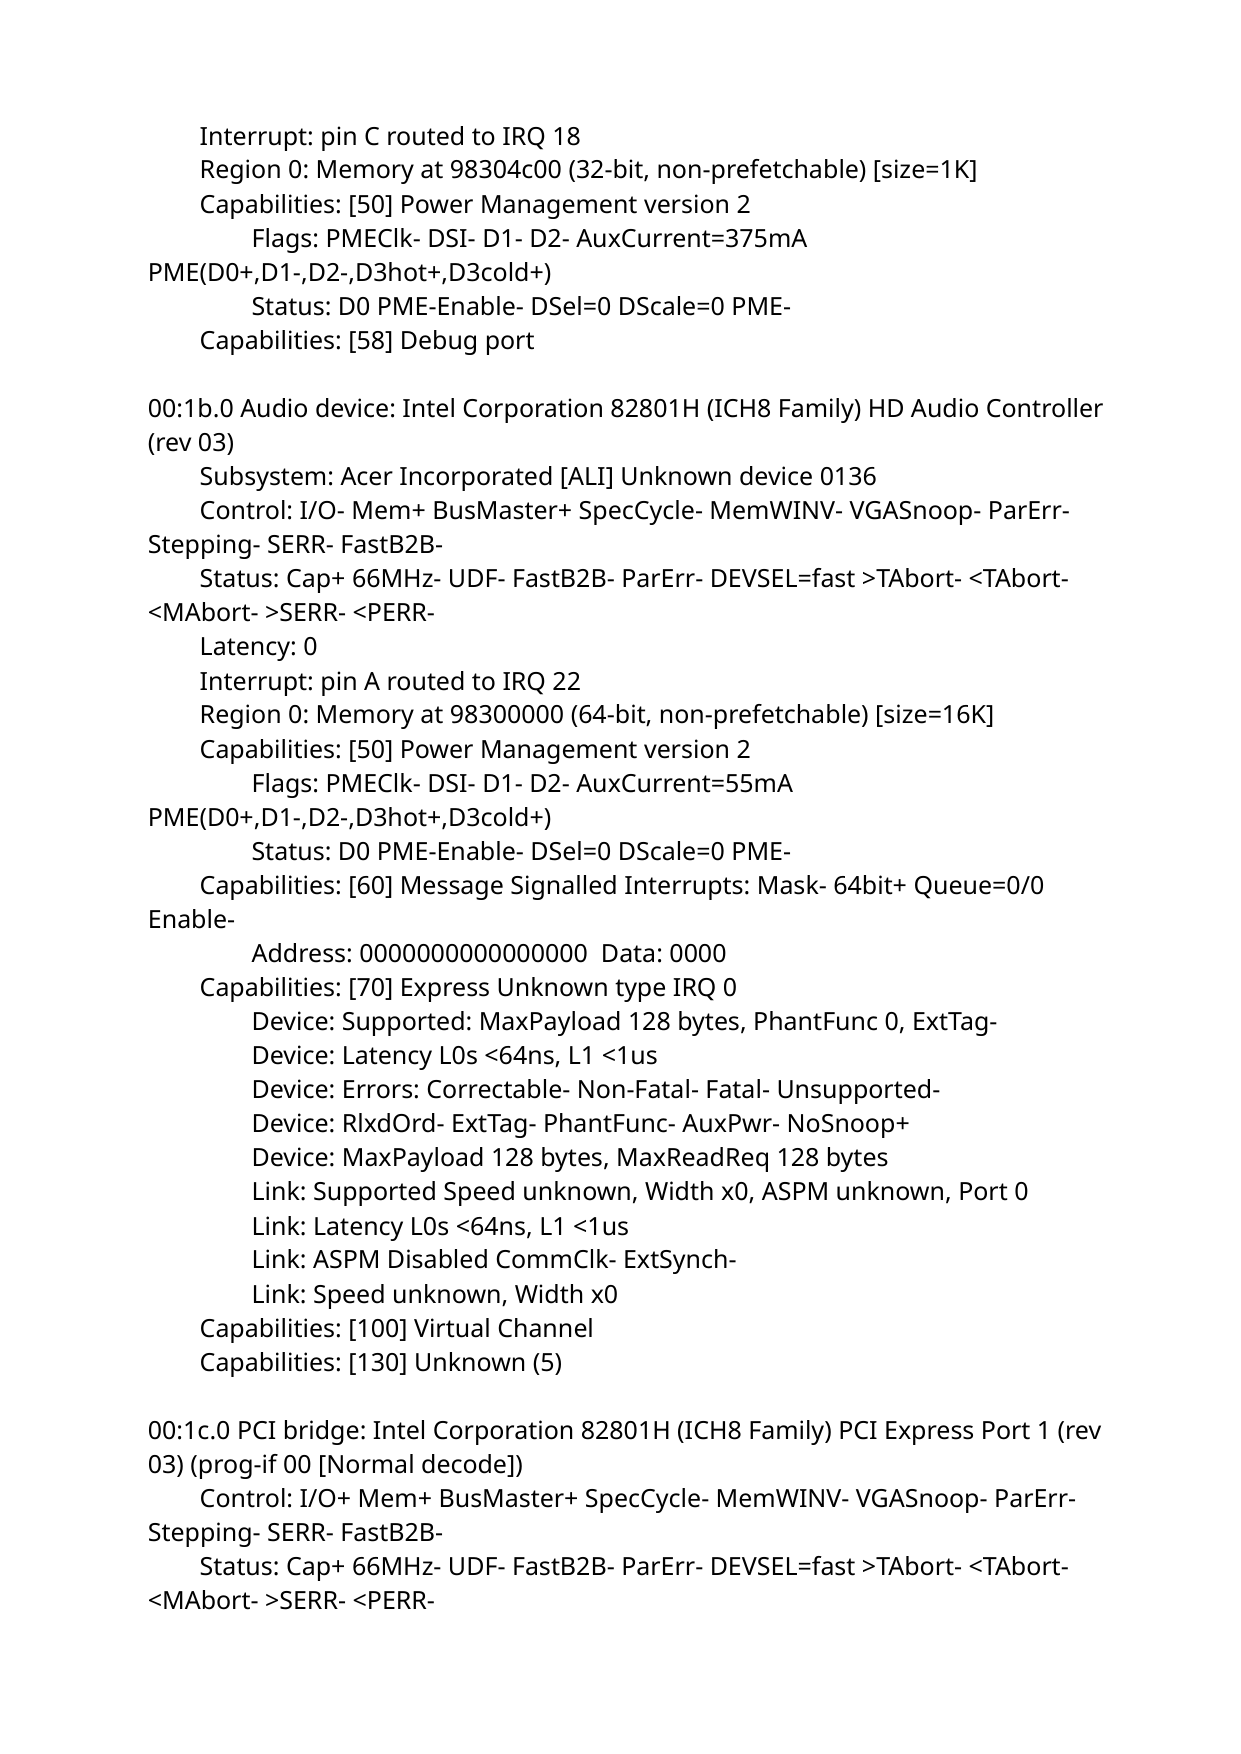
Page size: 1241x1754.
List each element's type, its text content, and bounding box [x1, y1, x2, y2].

text Status: D0 PME-Enable- DSel=0 DScale=0 PME- [148, 833, 1122, 867]
text 00:1b.0 Audio device: Intel Corporation 82801H (ICH8 Family) HD Audio Controller (rev 03) [148, 391, 1122, 459]
text Device: Supported: MaxPayload 128 bytes, PhantFunc 0, ExtTag- [148, 1004, 1122, 1038]
text Link: ASPM Disabled CommClk- ExtSynch- [148, 1242, 1122, 1276]
text Capabilities: [50] Power Management version 2 [148, 731, 1122, 765]
text Device: MaxPayload 128 bytes, MaxReadReq 128 bytes [148, 1140, 1122, 1174]
text Flags: PMEClk- DSI- D1- D2- AuxCurrent=375mA PME(D0+,D1-,D2-,D3hot+,D3cold+) [148, 220, 1122, 288]
text Link: Latency L0s <64ns, L1 <1us [148, 1208, 1122, 1242]
text Device: Errors: Correctable- Non-Fatal- Fatal- Unsupported- [148, 1072, 1122, 1106]
text Flags: PMEClk- DSI- D1- D2- AuxCurrent=55mA PME(D0+,D1-,D2-,D3hot+,D3cold+) [148, 765, 1122, 833]
text Status: D0 PME-Enable- DSel=0 DScale=0 PME- [148, 288, 1122, 322]
text Control: I/O- Mem+ BusMaster+ SpecCycle- MemWINV- VGASnoop- ParErr- Stepping- SERR- FastB2B- [148, 493, 1122, 561]
text Device: RlxdOrd- ExtTag- PhantFunc- AuxPwr- NoSnoop+ [148, 1106, 1122, 1140]
text Capabilities: [50] Power Management version 2 [148, 186, 1122, 220]
text Address: 0000000000000000 Data: 0000 [148, 936, 1122, 970]
text Link: Supported Speed unknown, Width x0, ASPM unknown, Port 0 [148, 1174, 1122, 1208]
text Interrupt: pin C routed to IRQ 18 [148, 118, 1122, 152]
text Capabilities: [130] Unknown (5) [148, 1344, 1122, 1378]
text Status: Cap+ 66MHz- UDF- FastB2B- ParErr- DEVSEL=fast >TAbort- <TAbort- <MAbort- >SERR- <PERR- [148, 1549, 1122, 1617]
text Capabilities: [100] Virtual Channel [148, 1310, 1122, 1344]
text Control: I/O+ Mem+ BusMaster+ SpecCycle- MemWINV- VGASnoop- ParErr- Stepping- SERR- FastB2B- [148, 1481, 1122, 1549]
text Capabilities: [60] Message Signalled Interrupts: Mask- 64bit+ Queue=0/0 Enable- [148, 867, 1122, 936]
text Capabilities: [70] Express Unknown type IRQ 0 [148, 970, 1122, 1004]
text 00:1c.0 PCI bridge: Intel Corporation 82801H (ICH8 Family) PCI Express Port 1 (rev 03) (prog-if 00 [Normal decode]) [148, 1412, 1122, 1481]
text Link: Speed unknown, Width x0 [148, 1276, 1122, 1310]
text Interrupt: pin A routed to IRQ 22 [148, 663, 1122, 697]
text Region 0: Memory at 98304c00 (32-bit, non-prefetchable) [size=1K] [148, 152, 1122, 186]
text Subsystem: Acer Incorporated [ALI] Unknown device 0136 [148, 459, 1122, 493]
text Latency: 0 [148, 629, 1122, 663]
text Status: Cap+ 66MHz- UDF- FastB2B- ParErr- DEVSEL=fast >TAbort- <TAbort- <MAbort- >SERR- <PERR- [148, 561, 1122, 629]
text Capabilities: [58] Debug port [148, 322, 1122, 357]
text Region 0: Memory at 98300000 (64-bit, non-prefetchable) [size=16K] [148, 697, 1122, 731]
text Device: Latency L0s <64ns, L1 <1us [148, 1038, 1122, 1072]
